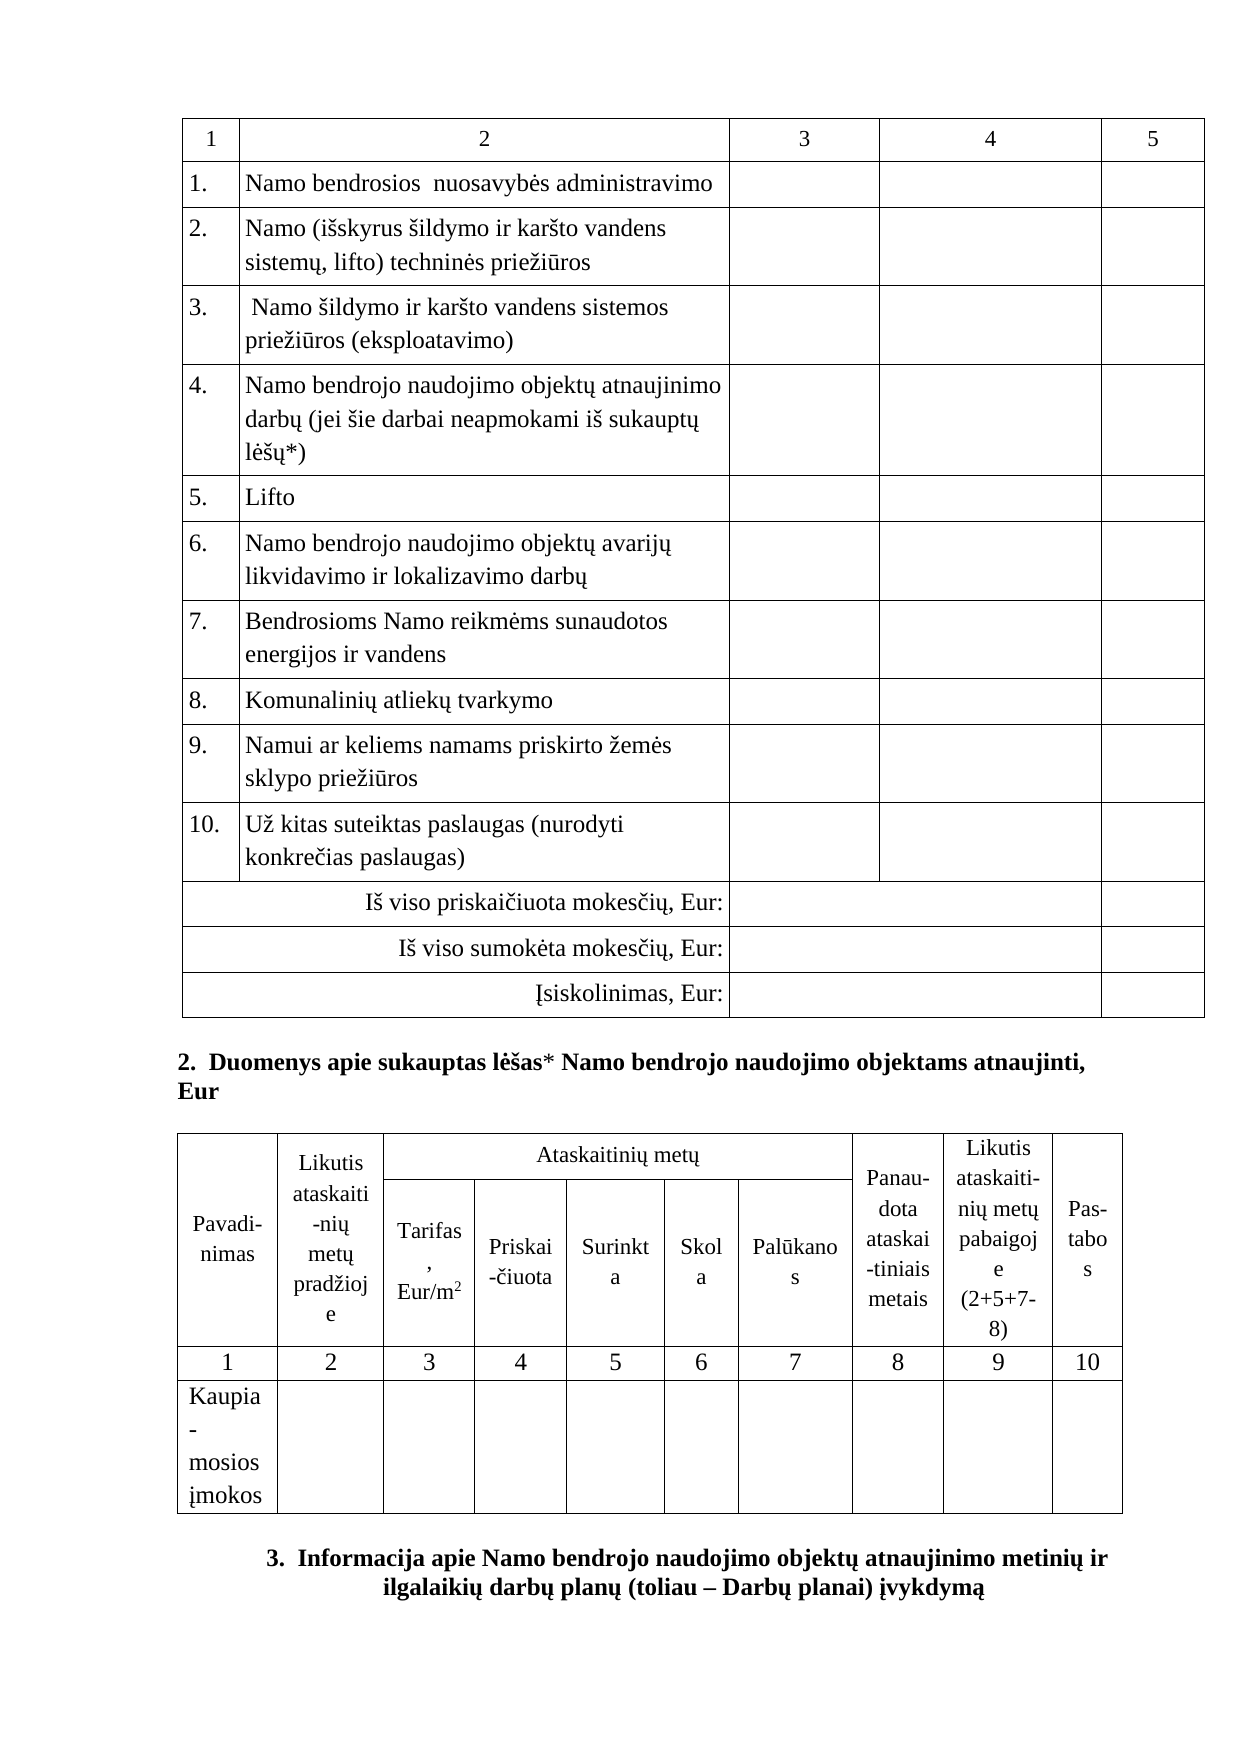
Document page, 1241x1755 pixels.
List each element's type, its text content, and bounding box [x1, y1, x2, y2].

table_cell [730, 725, 879, 802]
table_cell [1102, 601, 1204, 678]
table_cell [1102, 882, 1204, 926]
table_cell Tarifas, Eur/m2 [384, 1180, 474, 1346]
table_cell Surinkta [567, 1180, 664, 1346]
table_cell 4 [880, 119, 1101, 161]
table_cell [880, 286, 1101, 364]
table_cell [730, 973, 1101, 1017]
table_cell Komunalinių atliekų tvarkymo [240, 679, 729, 723]
table_cell Lifto [240, 476, 729, 521]
table_cell Namui ar keliems namams priskirto žemės sklypo priežiūros [240, 725, 729, 802]
table_cell [739, 1381, 852, 1513]
table_cell Už kitas suteiktas paslaugas (nurodyti konkrečias paslaugas) [240, 803, 729, 881]
table_cell 3 [730, 119, 879, 161]
table_cell [880, 679, 1101, 723]
table_cell [1102, 476, 1204, 521]
table_cell [384, 1381, 474, 1513]
table_cell [730, 882, 1101, 926]
table_header Pas- tabos [1053, 1134, 1122, 1346]
table_cell [1102, 365, 1204, 475]
table_cell Priskai-čiuota [475, 1180, 566, 1346]
table_cell 10 [1053, 1347, 1122, 1380]
table_cell Iš viso sumokėta mokesčių, Eur: [183, 927, 729, 972]
table_cell Skola [665, 1180, 738, 1346]
table_header Ataskaitinių metų [384, 1134, 852, 1179]
table_cell [880, 476, 1101, 521]
table_cell [730, 476, 879, 521]
table_cell [1102, 286, 1204, 364]
table_cell [880, 365, 1101, 475]
table_cell 10. [183, 803, 239, 881]
table_cell 8 [853, 1347, 943, 1380]
table_cell 3 [384, 1347, 474, 1380]
table_cell [1102, 208, 1204, 285]
table_cell [1053, 1381, 1122, 1513]
table_cell Namo (išskyrus šildymo ir karšto vandens sistemų, lifto) techninės priežiūros [240, 208, 729, 285]
table_cell Įsiskolinimas, Eur: [183, 973, 729, 1017]
table_cell 5 [567, 1347, 664, 1380]
table_cell [1102, 522, 1204, 599]
table_cell 9. [183, 725, 239, 802]
table_cell 6 [665, 1347, 738, 1380]
table_cell 4 [475, 1347, 566, 1380]
table_cell [730, 522, 879, 599]
table_cell 7 [739, 1347, 852, 1380]
table_cell [730, 601, 879, 678]
table_cell Iš viso priskaičiuota mokesčių, Eur: [183, 882, 729, 926]
table_cell [944, 1381, 1052, 1513]
table_cell Namo bendrojo naudojimo objektų avarijų likvidavimo ir lokalizavimo darbų [240, 522, 729, 599]
table_cell [1102, 725, 1204, 802]
table_cell 1. [183, 162, 239, 207]
table_cell 1 [178, 1347, 277, 1380]
table_cell 9 [944, 1347, 1052, 1380]
table_cell [730, 927, 1101, 972]
table_cell [567, 1381, 664, 1513]
table_cell 4. [183, 365, 239, 475]
table_cell [880, 601, 1101, 678]
table_cell [880, 208, 1101, 285]
table_cell [278, 1381, 383, 1513]
table_cell [1102, 927, 1204, 972]
table_cell [880, 803, 1101, 881]
table_cell [730, 208, 879, 285]
table_cell [1102, 162, 1204, 207]
table_cell [880, 522, 1101, 599]
table_cell 5. [183, 476, 239, 521]
subtitle 3. Informacija apie Namo bendrojo naudojimo objektų atnaujinimo metinių ir ilgalaikių darbų planų (toliau – Darbų planai) įvykdymą [252, 1543, 1122, 1601]
table_cell Kaupia-mosios įmokos [178, 1381, 277, 1513]
table_cell 5 [1102, 119, 1204, 161]
table_cell 7. [183, 601, 239, 678]
table_cell [730, 162, 879, 207]
table_cell [1102, 803, 1204, 881]
subtitle 2. Duomenys apie sukauptas lėšas* Namo bendrojo naudojimo objektams atnaujinti, Eur [177, 1047, 1122, 1104]
table_cell [730, 679, 879, 723]
table_cell 8. [183, 679, 239, 723]
table_header Likutis ataskaiti-nių metų pradžioje [278, 1134, 383, 1346]
table_header Pavadi- nimas [178, 1134, 277, 1346]
table_cell [853, 1381, 943, 1513]
table_cell 3. [183, 286, 239, 364]
table_cell Namo šildymo ir karšto vandens sistemos priežiūros (eksploatavimo) [240, 286, 729, 364]
table_cell Namo bendrojo naudojimo objektų atnaujinimo darbų (jei šie darbai neapmokami iš sukauptų lėšų*) [240, 365, 729, 475]
table_header Panau-dota ataskai-tiniais metais [853, 1134, 943, 1346]
table_cell 6. [183, 522, 239, 599]
table_cell [730, 803, 879, 881]
table_cell [1102, 973, 1204, 1017]
table_cell Namo bendrosios nuosavybės administravimo [240, 162, 729, 207]
table_cell [880, 725, 1101, 802]
table_cell [665, 1381, 738, 1513]
table_cell 2 [278, 1347, 383, 1380]
table_cell [730, 286, 879, 364]
table_cell 2 [240, 119, 729, 161]
table_cell Palūkanos [739, 1180, 852, 1346]
table_cell [730, 365, 879, 475]
table_cell [1102, 679, 1204, 723]
table_cell 1 [183, 119, 239, 161]
table_cell 2. [183, 208, 239, 285]
table_cell [475, 1381, 566, 1513]
table_cell Bendrosioms Namo reikmėms sunaudotos energijos ir vandens [240, 601, 729, 678]
table_cell [880, 162, 1101, 207]
table_header Likutis ataskaiti- nių metų pabaigoje (2+5+7-8) [944, 1134, 1052, 1346]
